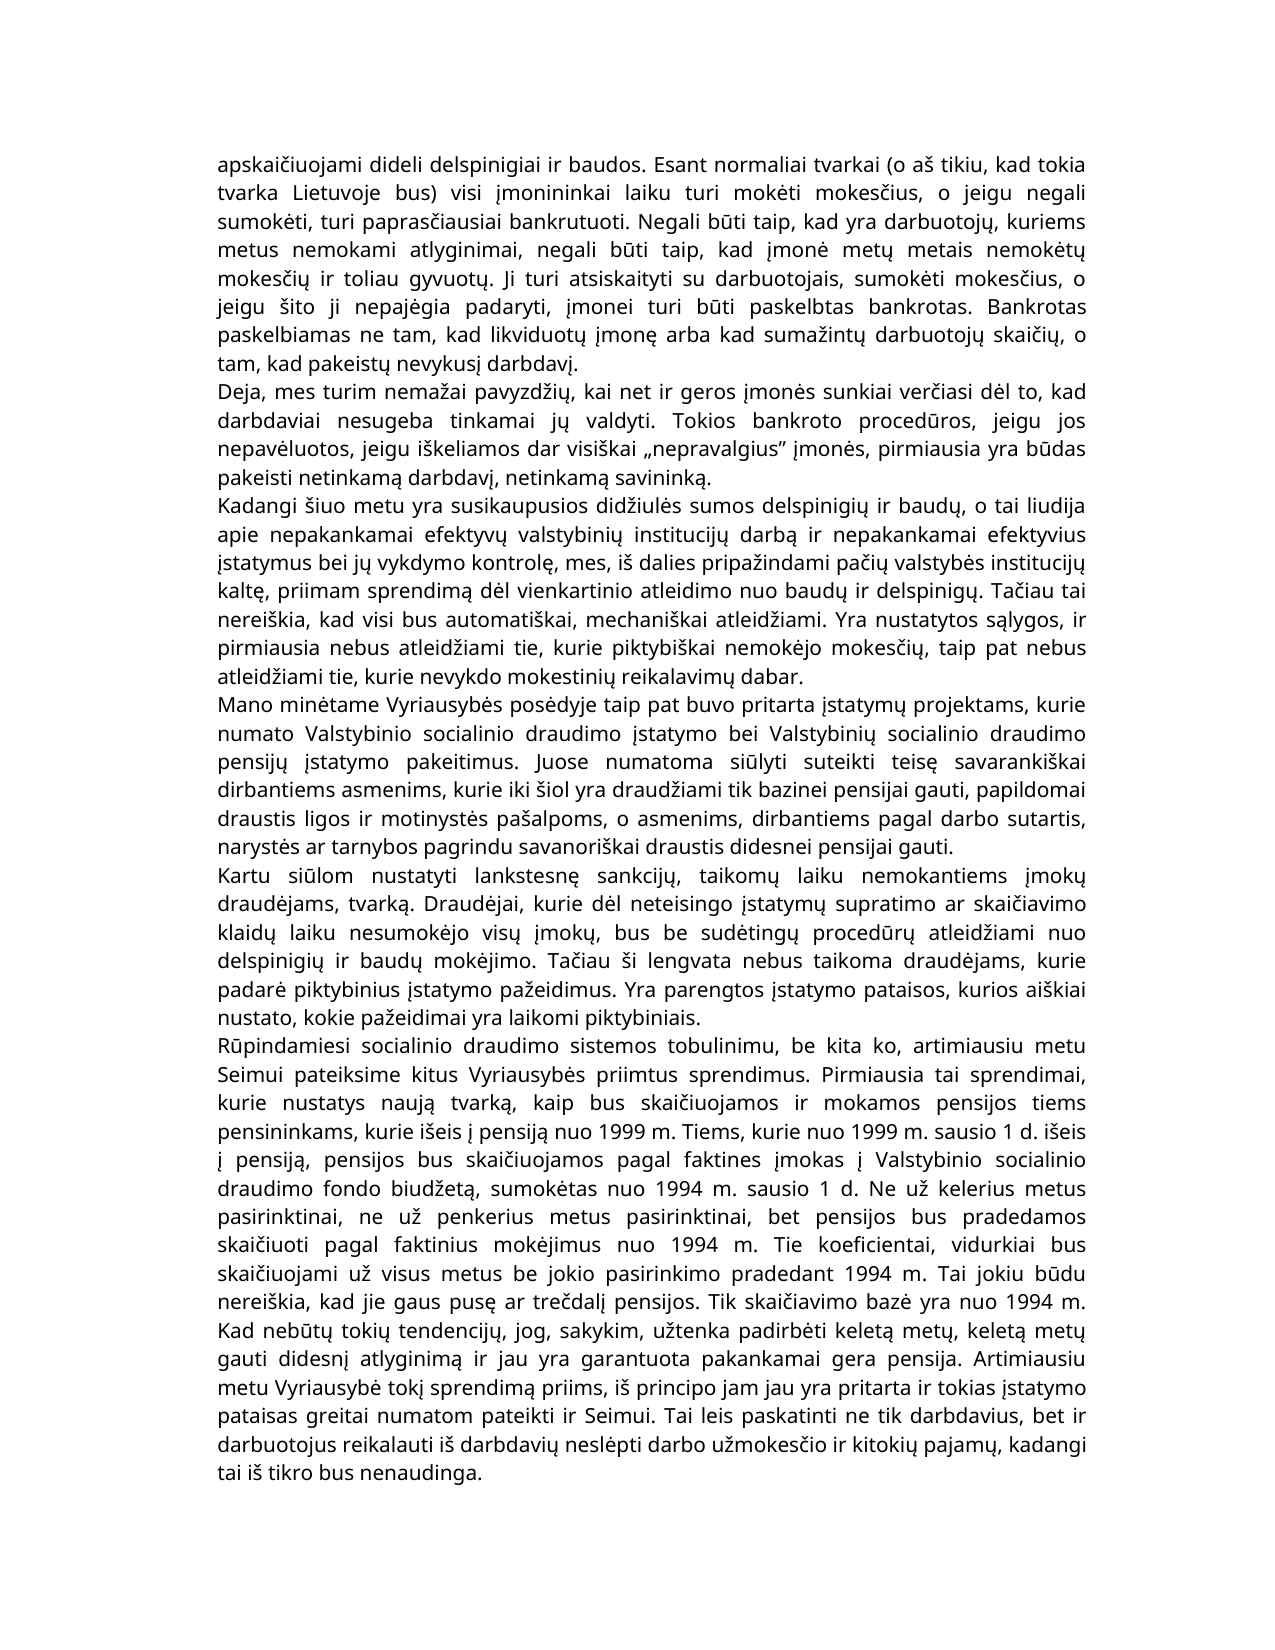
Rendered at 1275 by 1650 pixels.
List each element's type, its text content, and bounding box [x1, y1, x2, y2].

text Deja, mes turim nemažai pavyzdžių, kai net ir geros įmonės sunkiai verčiasi dėl to, kad darbdaviai nesugeba tinkamai jų valdyti. Tokios bankroto procedūros, jeigu jos nepavėluotos, jeigu iškeliamos dar visiškai „nepravalgius” įmonės, pirmiausia yra būdas pakeisti netinkamą darbdavį, netinkamą savininką. [217, 377, 1087, 491]
text Rūpindamiesi socialinio draudimo sistemos tobulinimu, be kita ko, artimiausiu metu Seimui pateiksime kitus Vyriausybės priimtus sprendimus. Pirmiausia tai sprendimai, kurie nustatys naują tvarką, kaip bus skaičiuojamos ir mokamos pensijos tiems pensininkams, kurie išeis į pensiją nuo 1999 m. Tiems, kurie nuo 1999 m. sausio 1 d. išeis į pensiją, pensijos bus skaičiuojamos pagal faktines įmokas į Valstybinio socialinio draudimo fondo biudžetą, sumokėtas nuo 1994 m. sausio 1 d. Ne už kelerius metus pasirinktinai, ne už penkerius metus pasirinktinai, bet pensijos bus pradedamos skaičiuoti pagal faktinius mokėjimus nuo 1994 m. Tie koeficientai, vidurkiai bus skaičiuojami už visus metus be jokio pasirinkimo pradedant 1994 m. Tai jokiu būdu nereiškia, kad jie gaus pusę ar trečdalį pensijos. Tik skaičiavimo bazė yra nuo 1994 m. Kad nebūtų tokių tendencijų, jog, sakykim, užtenka padirbėti keletą metų, keletą metų gauti didesnį atlyginimą ir jau yra garantuota pakankamai gera pensija. Artimiausiu metu Vyriausybė tokį sprendimą priims, iš principo jam jau yra pritarta ir tokias įstatymo pataisas greitai numatom pateikti ir Seimui. Tai leis paskatinti ne tik darbdavius, bet ir darbuotojus reikalauti iš darbdavių neslėpti darbo užmokesčio ir kitokių pajamų, kadangi tai iš tikro bus nenaudinga. [217, 1032, 1087, 1487]
text Kartu siūlom nustatyti lankstesnę sankcijų, taikomų laiku nemokantiems įmokų draudėjams, tvarką. Draudėjai, kurie dėl neteisingo įstatymų supratimo ar skaičiavimo klaidų laiku nesumokėjo visų įmokų, bus be sudėtingų procedūrų atleidžiami nuo delspinigių ir baudų mokėjimo. Tačiau ši lengvata nebus taikoma draudėjams, kurie padarė piktybinius įstatymo pažeidimus. Yra parengtos įstatymo pataisos, kurios aiškiai nustato, kokie pažeidimai yra laikomi piktybiniais. [217, 861, 1087, 1032]
text Kadangi šiuo metu yra susikaupusios didžiulės sumos delspinigių ir baudų, o tai liudija apie nepakankamai efektyvų valstybinių institucijų darbą ir nepakankamai efektyvius įstatymus bei jų vykdymo kontrolę, mes, iš dalies pripažindami pačių valstybės institucijų kaltę, priimam sprendimą dėl vienkartinio atleidimo nuo baudų ir delspinigų. Tačiau tai nereiškia, kad visi bus automatiškai, mechaniškai atleidžiami. Yra nustatytos sąlygos, ir pirmiausia nebus atleidžiami tie, kurie piktybiškai nemokėjo mokesčių, taip pat nebus atleidžiami tie, kurie nevykdo mokestinių reikalavimų dabar. [217, 491, 1087, 690]
text Mano minėtame Vyriausybės posėdyje taip pat buvo pritarta įstatymų projektams, kurie numato Valstybinio socialinio draudimo įstatymo bei Valstybinių socialinio draudimo pensijų įstatymo pakeitimus. Juose numatoma siūlyti suteikti teisę savarankiškai dirbantiems asmenims, kurie iki šiol yra draudžiami tik bazinei pensijai gauti, papildomai draustis ligos ir motinystės pašalpoms, o asmenims, dirbantiems pagal darbo sutartis, narystės ar tarnybos pagrindu savanoriškai draustis didesnei pensijai gauti. [217, 690, 1087, 861]
text apskaičiuojami dideli delspinigiai ir baudos. Esant normaliai tvarkai (o aš tikiu, kad tokia tvarka Lietuvoje bus) visi įmonininkai laiku turi mokėti mokesčius, o jeigu negali sumokėti, turi paprasčiausiai bankrutuoti. Negali būti taip, kad yra darbuotojų, kuriems metus nemokami atlyginimai, negali būti taip, kad įmonė metų metais nemokėtų mokesčių ir toliau gyvuotų. Ji turi atsiskaityti su darbuotojais, sumokėti mokesčius, o jeigu šito ji nepajėgia padaryti, įmonei turi būti paskelbtas bankrotas. Bankrotas paskelbiamas ne tam, kad likviduotų įmonę arba kad sumažintų darbuotojų skaičių, o tam, kad pakeistų nevykusį darbdavį. [217, 150, 1087, 377]
